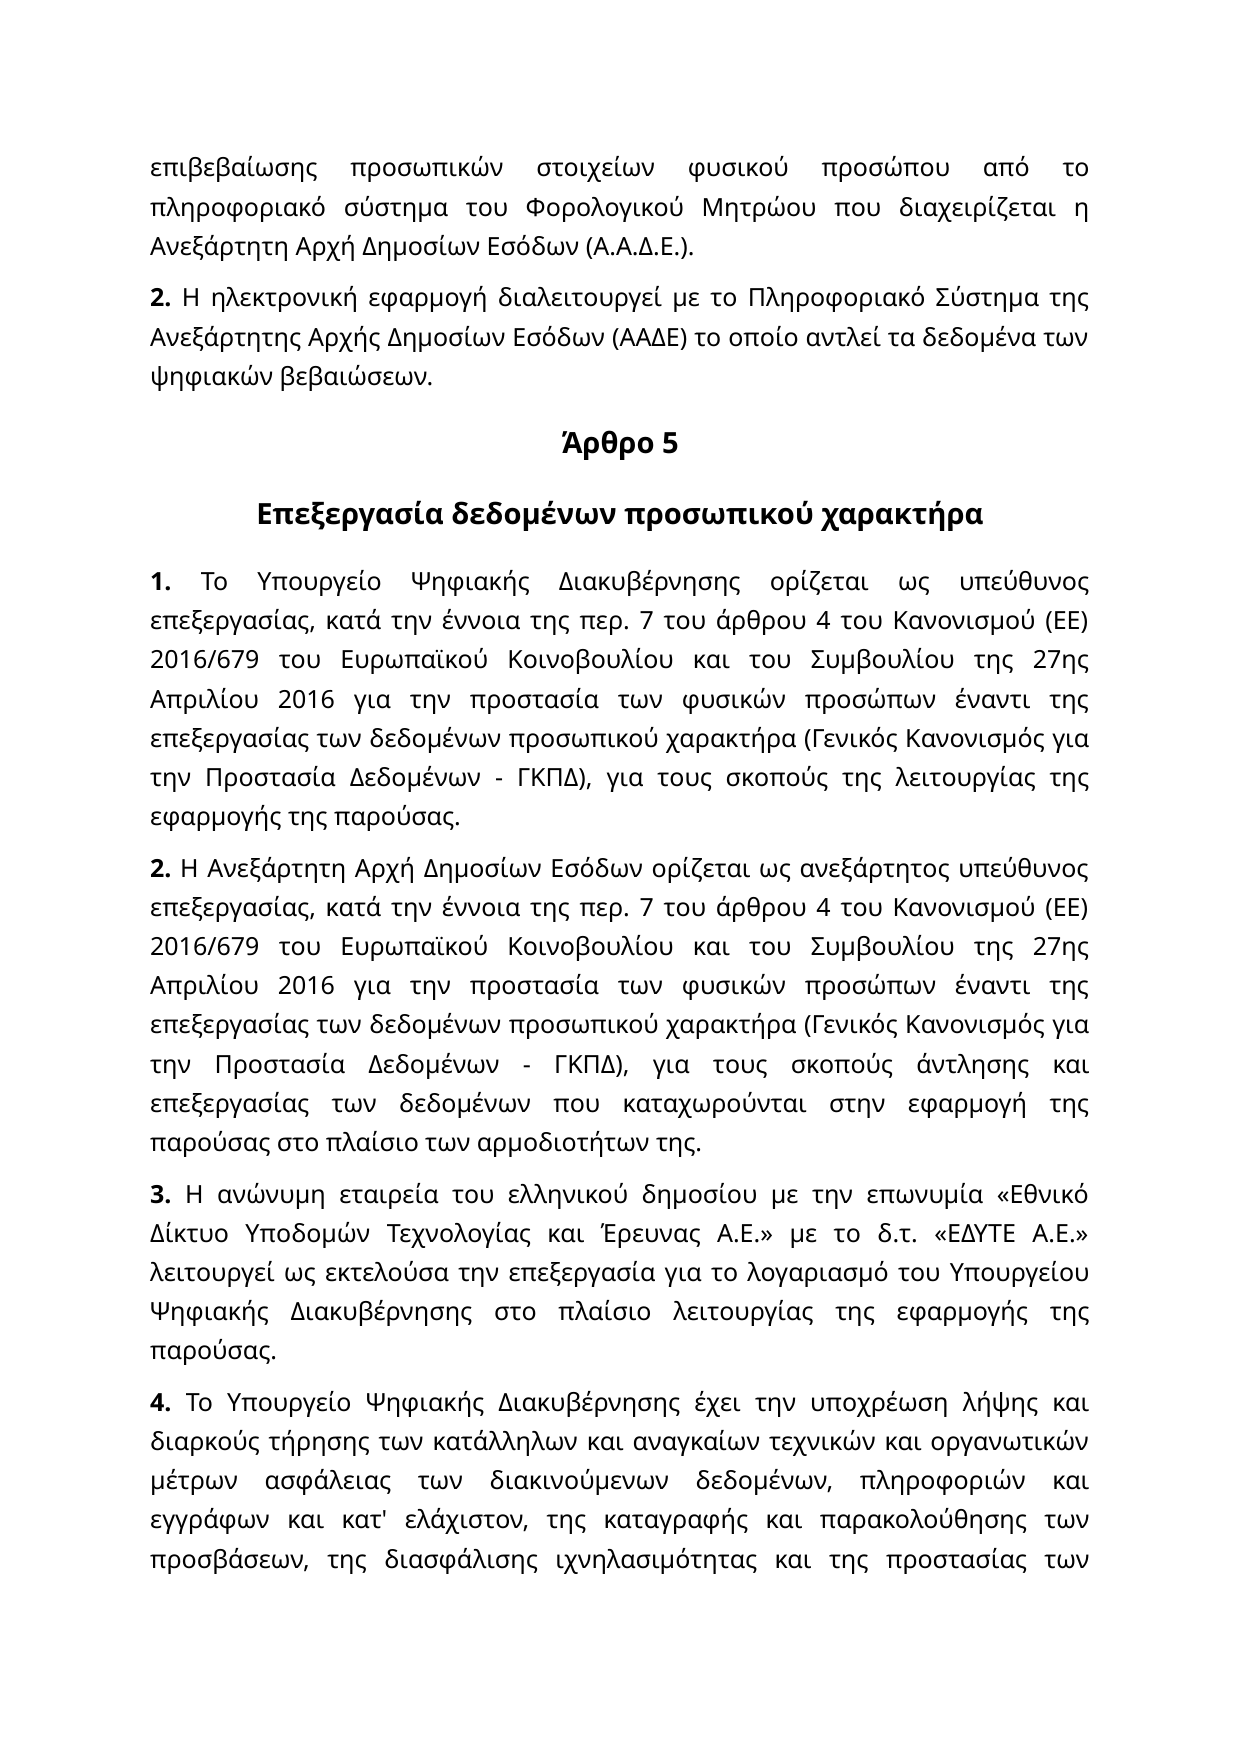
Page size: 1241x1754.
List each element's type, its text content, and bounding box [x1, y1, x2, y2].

text επιβεβαίωσης προσωπικών στοιχείων φυσικού προσώπου από το πληροφοριακό σύστημα του Φορολογικού Μητρώου που διαχειρίζεται η Ανεξάρτητη Αρχή Δημοσίων Εσόδων (Α.Α.Δ.Ε.). [150, 150, 1090, 262]
text 2. Η ηλεκτρονική εφαρμογή διαλειτουργεί με το Πληροφοριακό Σύστημα της Ανεξάρτητης Αρχής Δημοσίων Εσόδων (ΑΑΔΕ) το οποίο αντλεί τα δεδομένα των ψηφιακών βεβαιώσεων. [150, 280, 1090, 392]
subtitle Άρθρο 5 [150, 422, 1090, 462]
text 2. Η Ανεξάρτητη Αρχή Δημοσίων Εσόδων ορίζεται ως ανεξάρτητος υπεύθυνος επεξεργασίας, κατά την έννοια της περ. 7 του άρθρου 4 του Κανονισμού (ΕΕ) 2016/679 του Ευρωπαϊκού Κοινοβουλίου και του Συμβουλίου της 27ης Απριλίου 2016 για την προστασία των φυσικών προσώπων έναντι της επεξεργασίας των δεδομένων προσωπικού χαρακτήρα (Γενικός Κανονισμός για την Προστασία Δεδομένων - ΓΚΠΔ), για τους σκοπούς άντλησης και επεξεργασίας των δεδομένων που καταχωρούνται στην εφαρμογή της παρούσας στο πλαίσιο των αρμοδιοτήτων της. [150, 850, 1090, 1159]
text 3. Η ανώνυμη εταιρεία του ελληνικού δημοσίου με την επωνυμία «Εθνικό Δίκτυο Υποδομών Τεχνολογίας και Έρευνας Α.Ε.» με το δ.τ. «ΕΔΥΤΕ Α.Ε.» λειτουργεί ως εκτελούσα την επεξεργασία για το λογαριασμό του Υπουργείου Ψηφιακής Διακυβέρνησης στο πλαίσιο λειτουργίας της εφαρμογής της παρούσας. [150, 1176, 1090, 1367]
subtitle Επεξεργασία δεδομένων προσωπικού χαρακτήρα [150, 493, 1090, 533]
text 1. Το Υπουργείο Ψηφιακής Διακυβέρνησης ορίζεται ως υπεύθυνος επεξεργασίας, κατά την έννοια της περ. 7 του άρθρου 4 του Κανονισμού (ΕΕ) 2016/679 του Ευρωπαϊκού Κοινοβουλίου και του Συμβουλίου της 27ης Απριλίου 2016 για την προστασία των φυσικών προσώπων έναντι της επεξεργασίας των δεδομένων προσωπικού χαρακτήρα (Γενικός Κανονισμός για την Προστασία Δεδομένων - ΓΚΠΔ), για τους σκοπούς της λειτουργίας της εφαρμογής της παρούσας. [150, 564, 1090, 833]
text 4. Το Υπουργείο Ψηφιακής Διακυβέρνησης έχει την υποχρέωση λήψης και διαρκούς τήρησης των κατάλληλων και αναγκαίων τεχνικών και οργανωτικών μέτρων ασφάλειας των διακινούμενων δεδομένων, πληροφοριών και εγγράφων και κατ' ελάχιστον, της καταγραφής και παρακολούθησης των προσβάσεων, της διασφάλισης ιχνηλασιμότητας και της προστασίας των [150, 1384, 1090, 1575]
